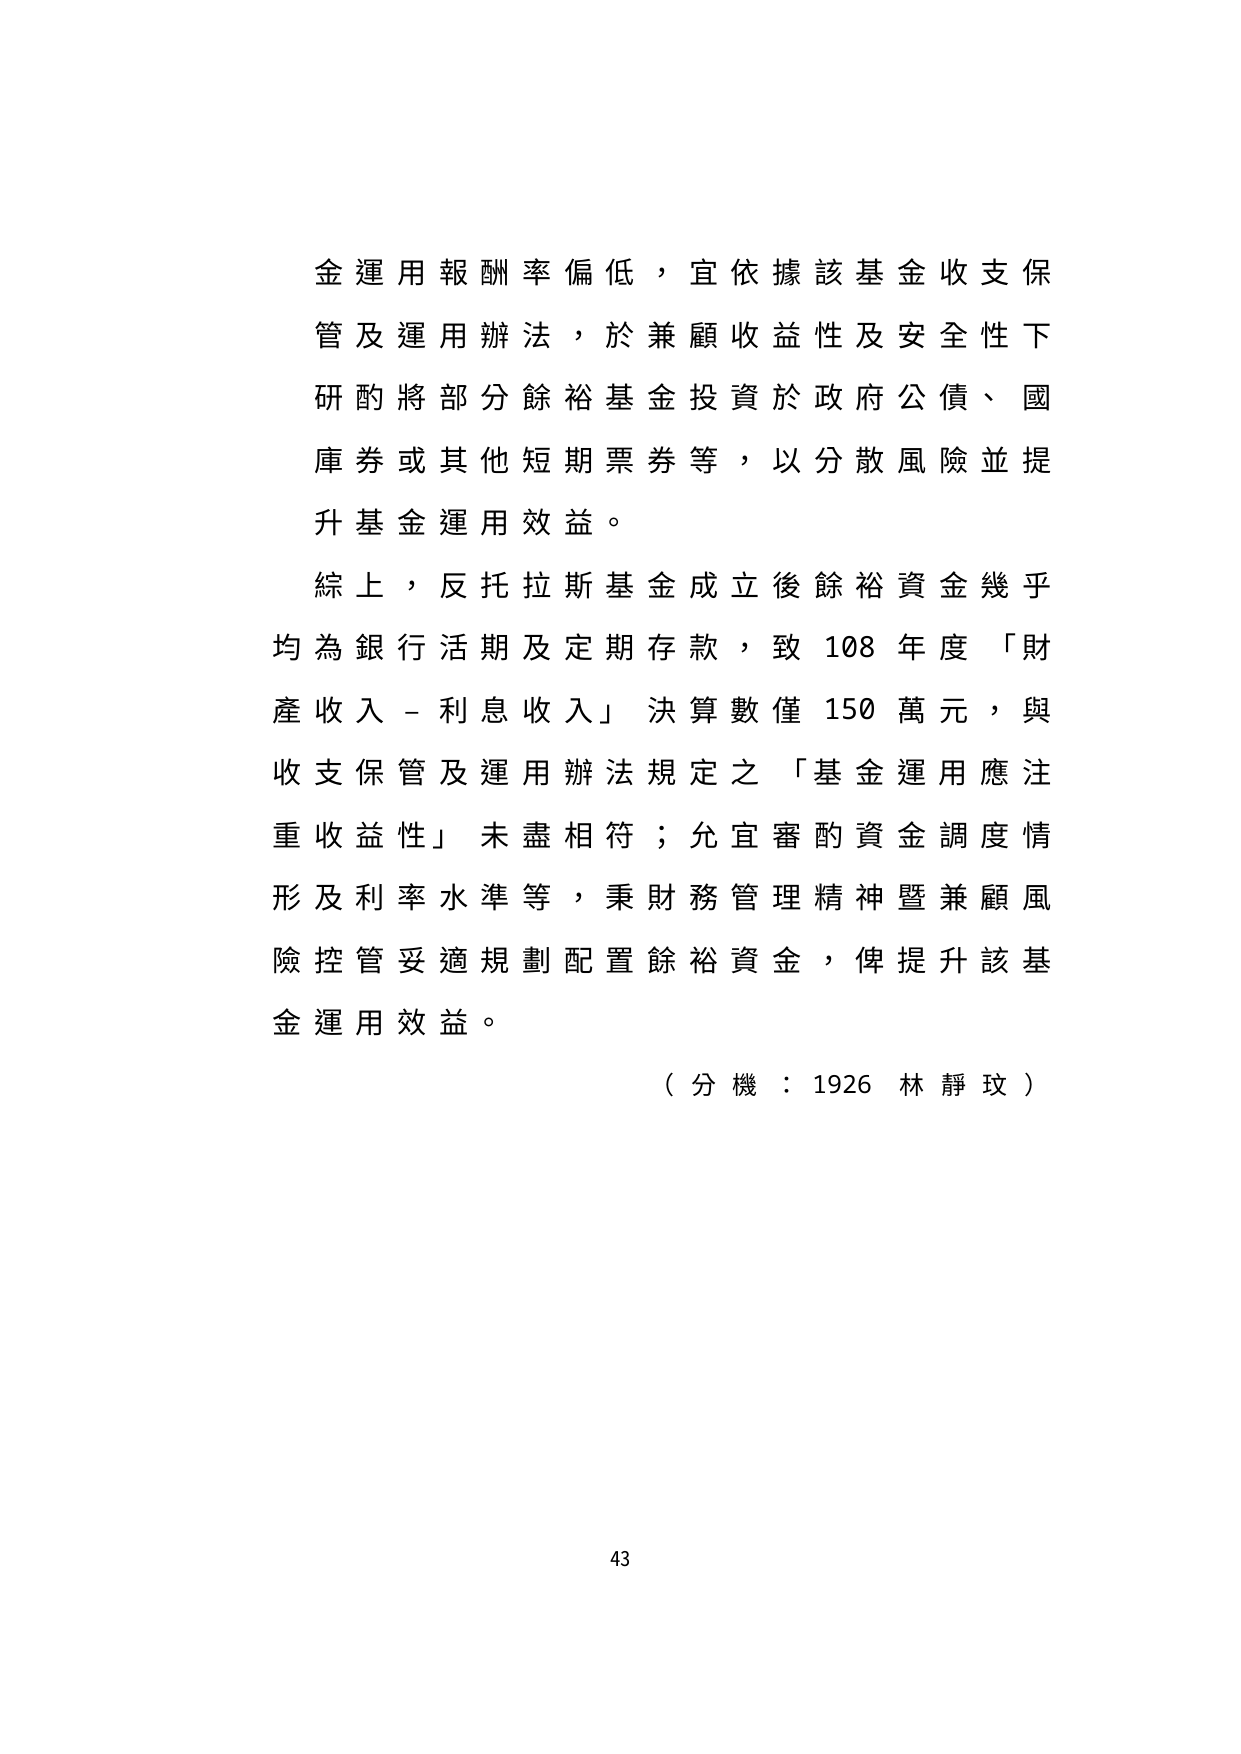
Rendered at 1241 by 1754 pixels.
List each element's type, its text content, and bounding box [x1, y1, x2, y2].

text 綜上，反托拉斯基金成立後餘裕資金幾乎均為銀行活期及定期存款，致108年度「財產收入–利息收入」決算數僅150萬元，與收支保管及運用辦法規定之「基金運用應注重收益性」未盡相符；允宜審酌資金調度情形及利率水準等，秉財務管理精神暨兼顧風險控管妥適規劃配置餘裕資金，俾提升該基金運用效益。 [242, 542, 1058, 1042]
text （分機：1926 林靜玟） [183, 1042, 1058, 1104]
text 金運用報酬率偏低，宜依據該基金收支保管及運用辦法，於兼顧收益性及安全性下研酌將部分餘裕基金投資於政府公債、國庫券或其他短期票券等，以分散風險並提升基金運用效益。 [271, 229, 1058, 542]
